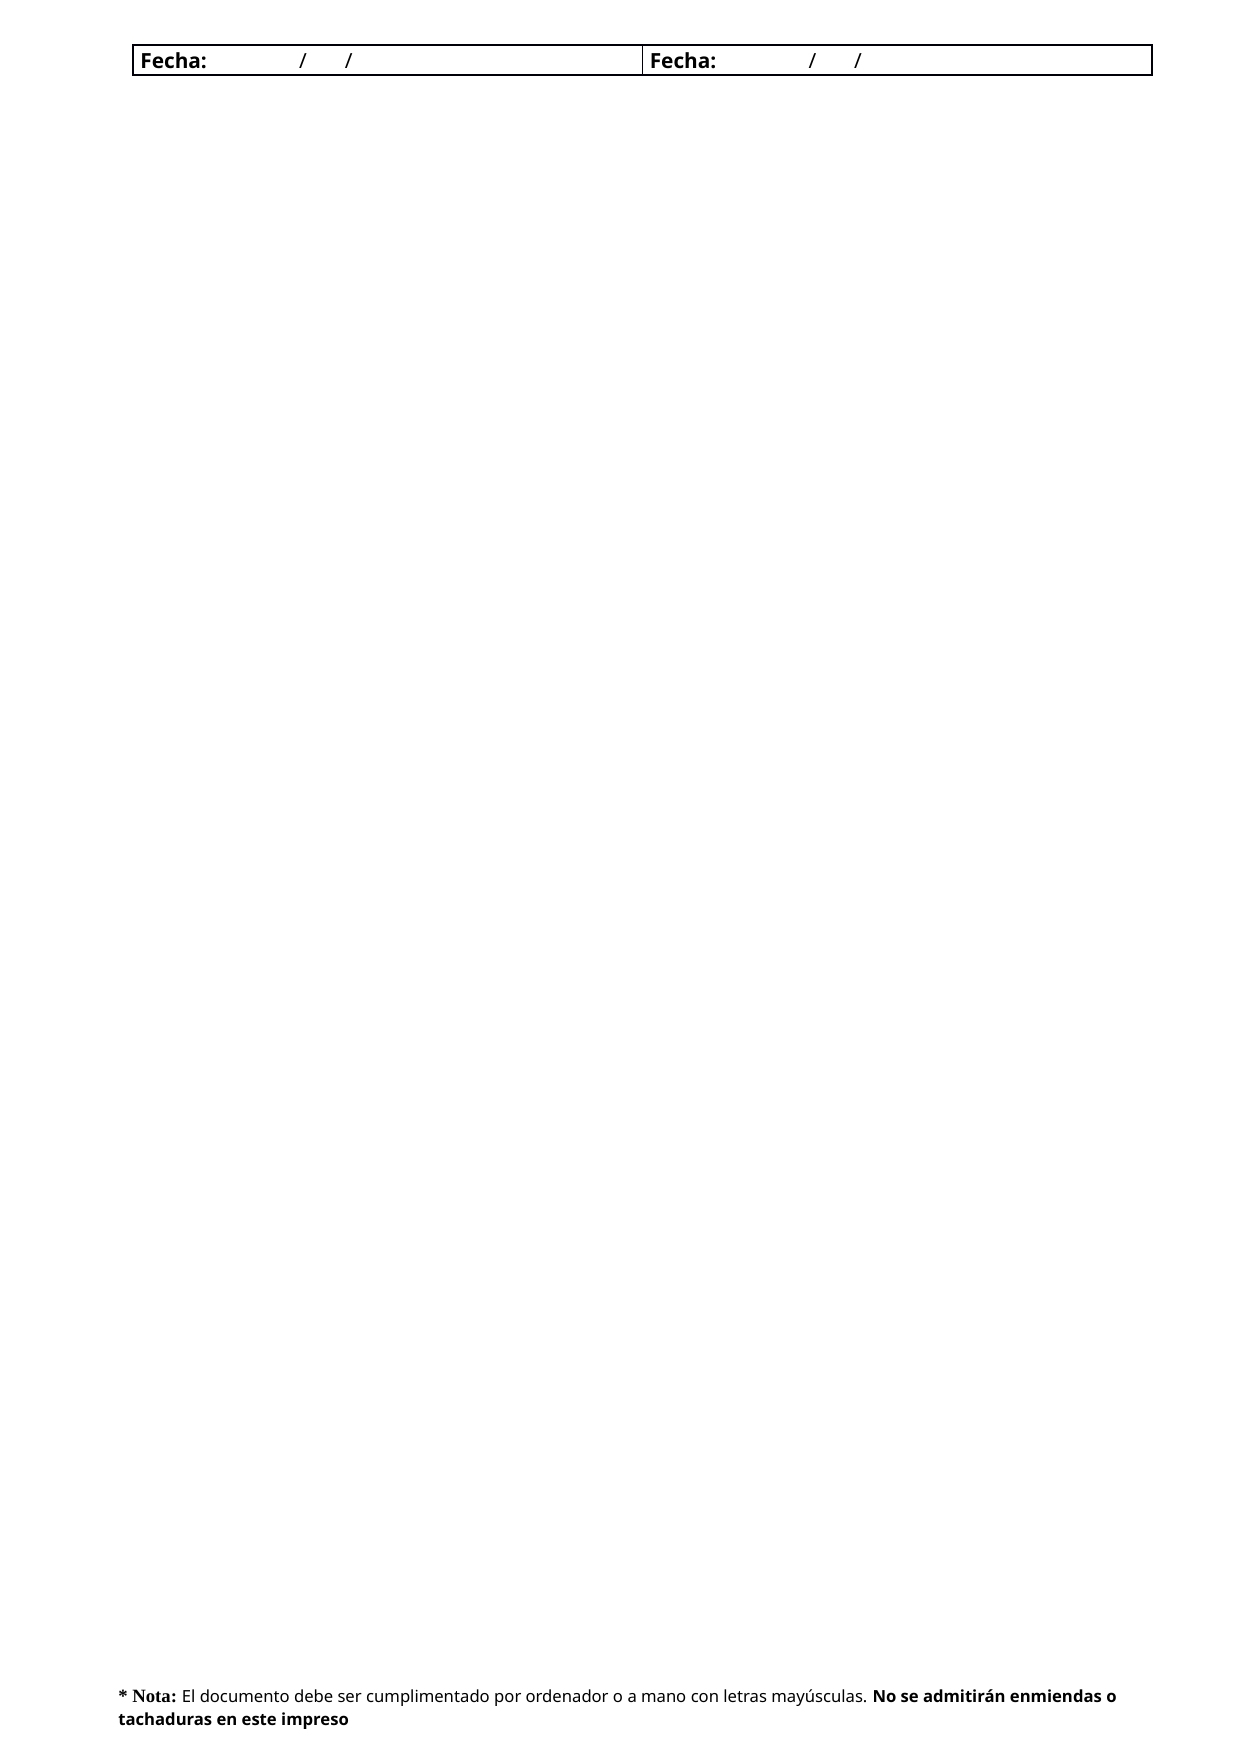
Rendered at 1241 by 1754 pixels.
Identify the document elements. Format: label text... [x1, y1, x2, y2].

table_cell Fecha: / / [643, 46, 1151, 74]
table_cell Fecha: / / [134, 46, 642, 74]
